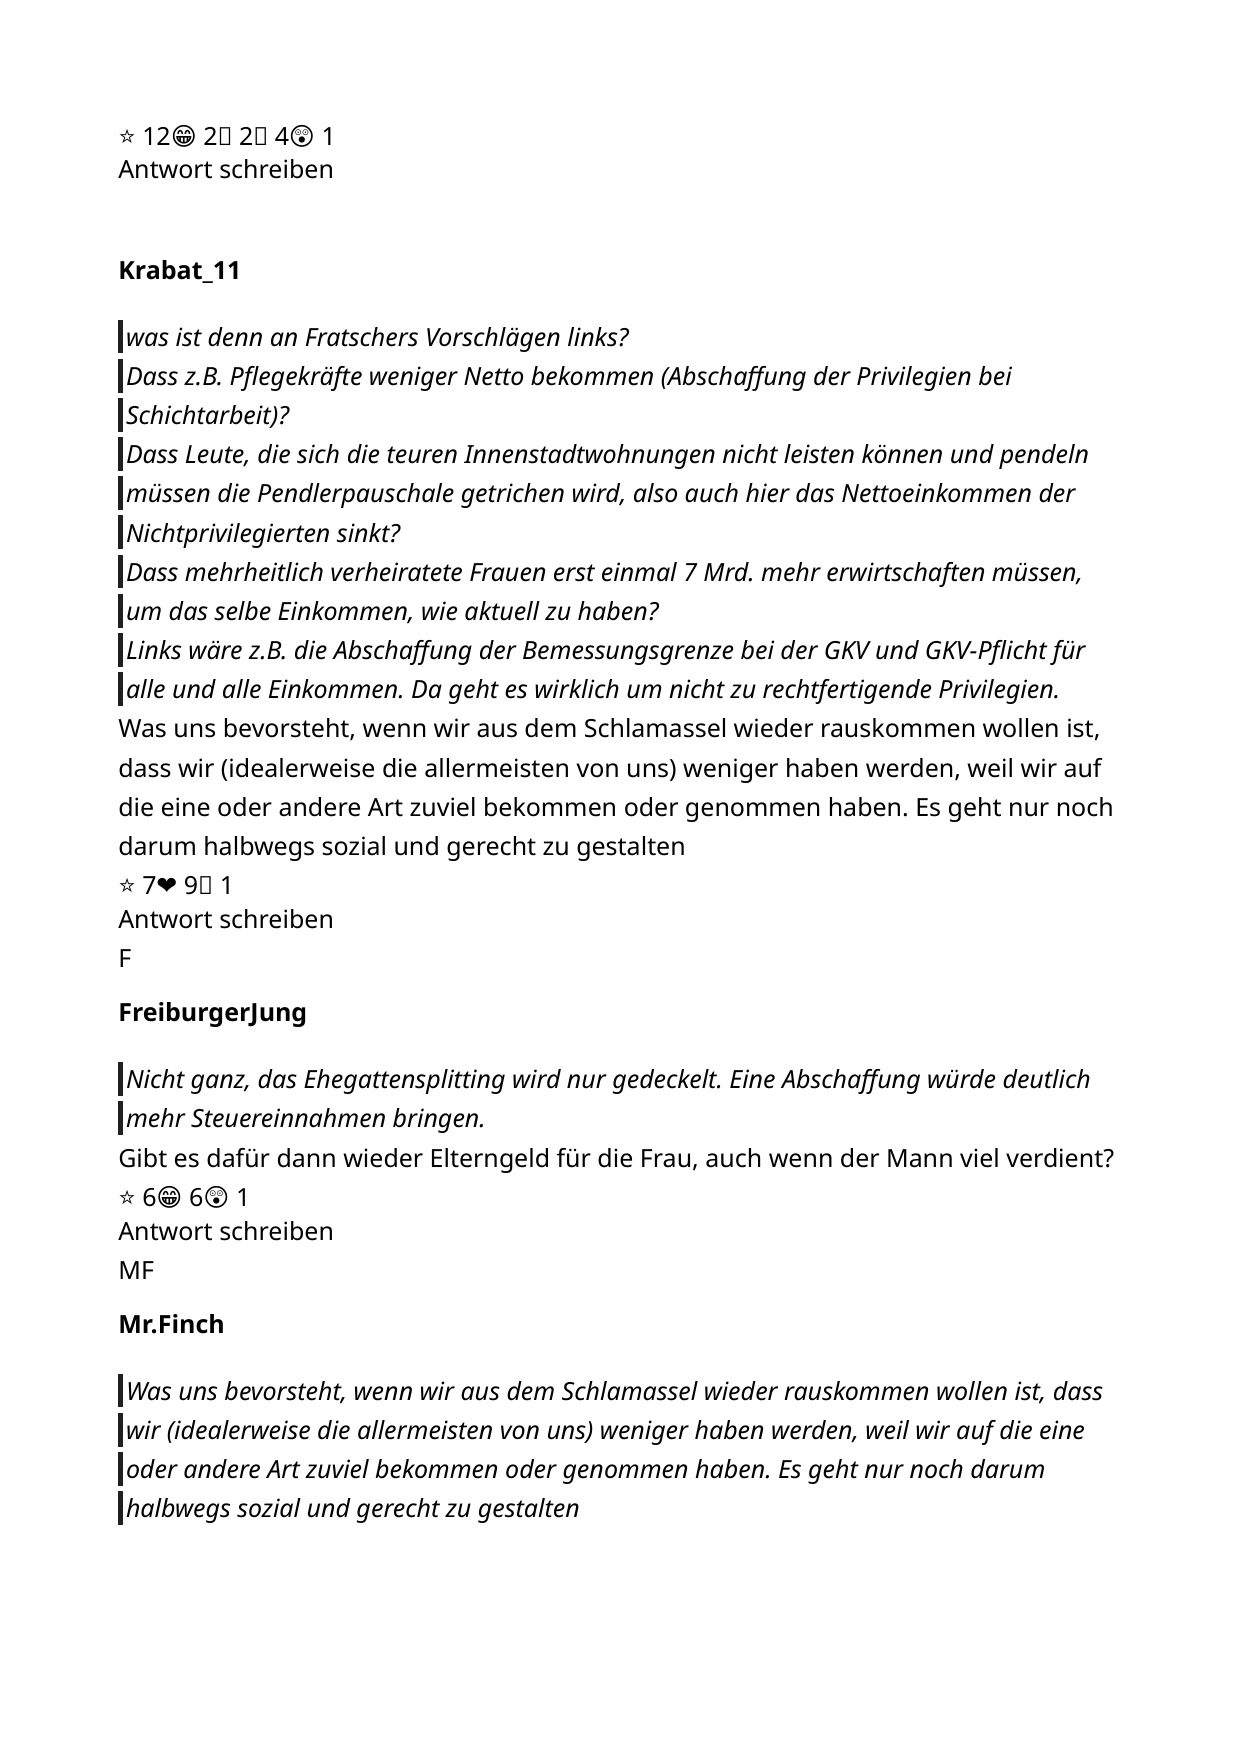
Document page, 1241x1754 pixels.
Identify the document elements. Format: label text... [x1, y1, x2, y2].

text Gibt es dafür dann wieder Elterngeld für die Frau, auch wenn der Mann viel verdient? [118, 1140, 1122, 1174]
text MF [118, 1253, 1122, 1287]
text ⭐️ 7❤️ 9🙁 1 [118, 868, 1122, 902]
text ⭐️ 12😁 2🙁 2🤨 4😲 1 [118, 118, 1122, 152]
text Antwort schreiben [118, 902, 1122, 936]
text Nicht ganz, das Ehegattensplitting wird nur gedeckelt. Eine Abschaffung würde deutlich mehr Steuereinnahmen bringen. [118, 1062, 1122, 1135]
text Was uns bevorsteht, wenn wir aus dem Schlamassel wieder rauskommen wollen ist, dass wir (idealerweise die allermeisten von uns) weniger haben werden, weil wir auf die eine oder andere Art zuviel bekommen oder genommen haben. Es geht nur noch darum halbwegs sozial und gerecht zu gestalten [118, 1373, 1122, 1525]
subtitle Krabat_11 [118, 252, 1122, 286]
text Links wäre z.B. die Abschaffung der Bemessungsgrenze bei der GKV und GKV-Pflicht für alle und alle Einkommen. Da geht es wirklich um nicht zu rechtfertigende Privilegien. [118, 633, 1122, 706]
text ⭐️ 6😁 6😲 1 [118, 1179, 1122, 1213]
text F [118, 941, 1122, 975]
text was ist denn an Fratschers Vorschlägen links? Dass z.B. Pflegekräfte weniger Netto bekommen (Abschaffung der Privilegien bei Schichtarbeit)? Dass Leute, die sich die teuren Innenstadtwohnungen nicht leisten können und pendeln müssen die Pendlerpauschale getrichen wird, also auch hier das Nettoeinkommen der Nichtprivilegierten sinkt? Dass mehrheitlich verheiratete Frauen erst einmal 7 Mrd. mehr erwirtschaften müssen, um das selbe Einkommen, wie aktuell zu haben? [118, 319, 1122, 628]
subtitle Mr.Finch [118, 1306, 1122, 1340]
text Was uns bevorsteht, wenn wir aus dem Schlamassel wieder rauskommen wollen ist, dass wir (idealerweise die allermeisten von uns) weniger haben werden, weil wir auf die eine oder andere Art zuviel bekommen oder genommen haben. Es geht nur noch darum halbwegs sozial und gerecht zu gestalten [118, 711, 1122, 863]
text Antwort schreiben [118, 1213, 1122, 1247]
text Antwort schreiben [118, 152, 1122, 186]
subtitle FreiburgerJung [118, 995, 1122, 1029]
